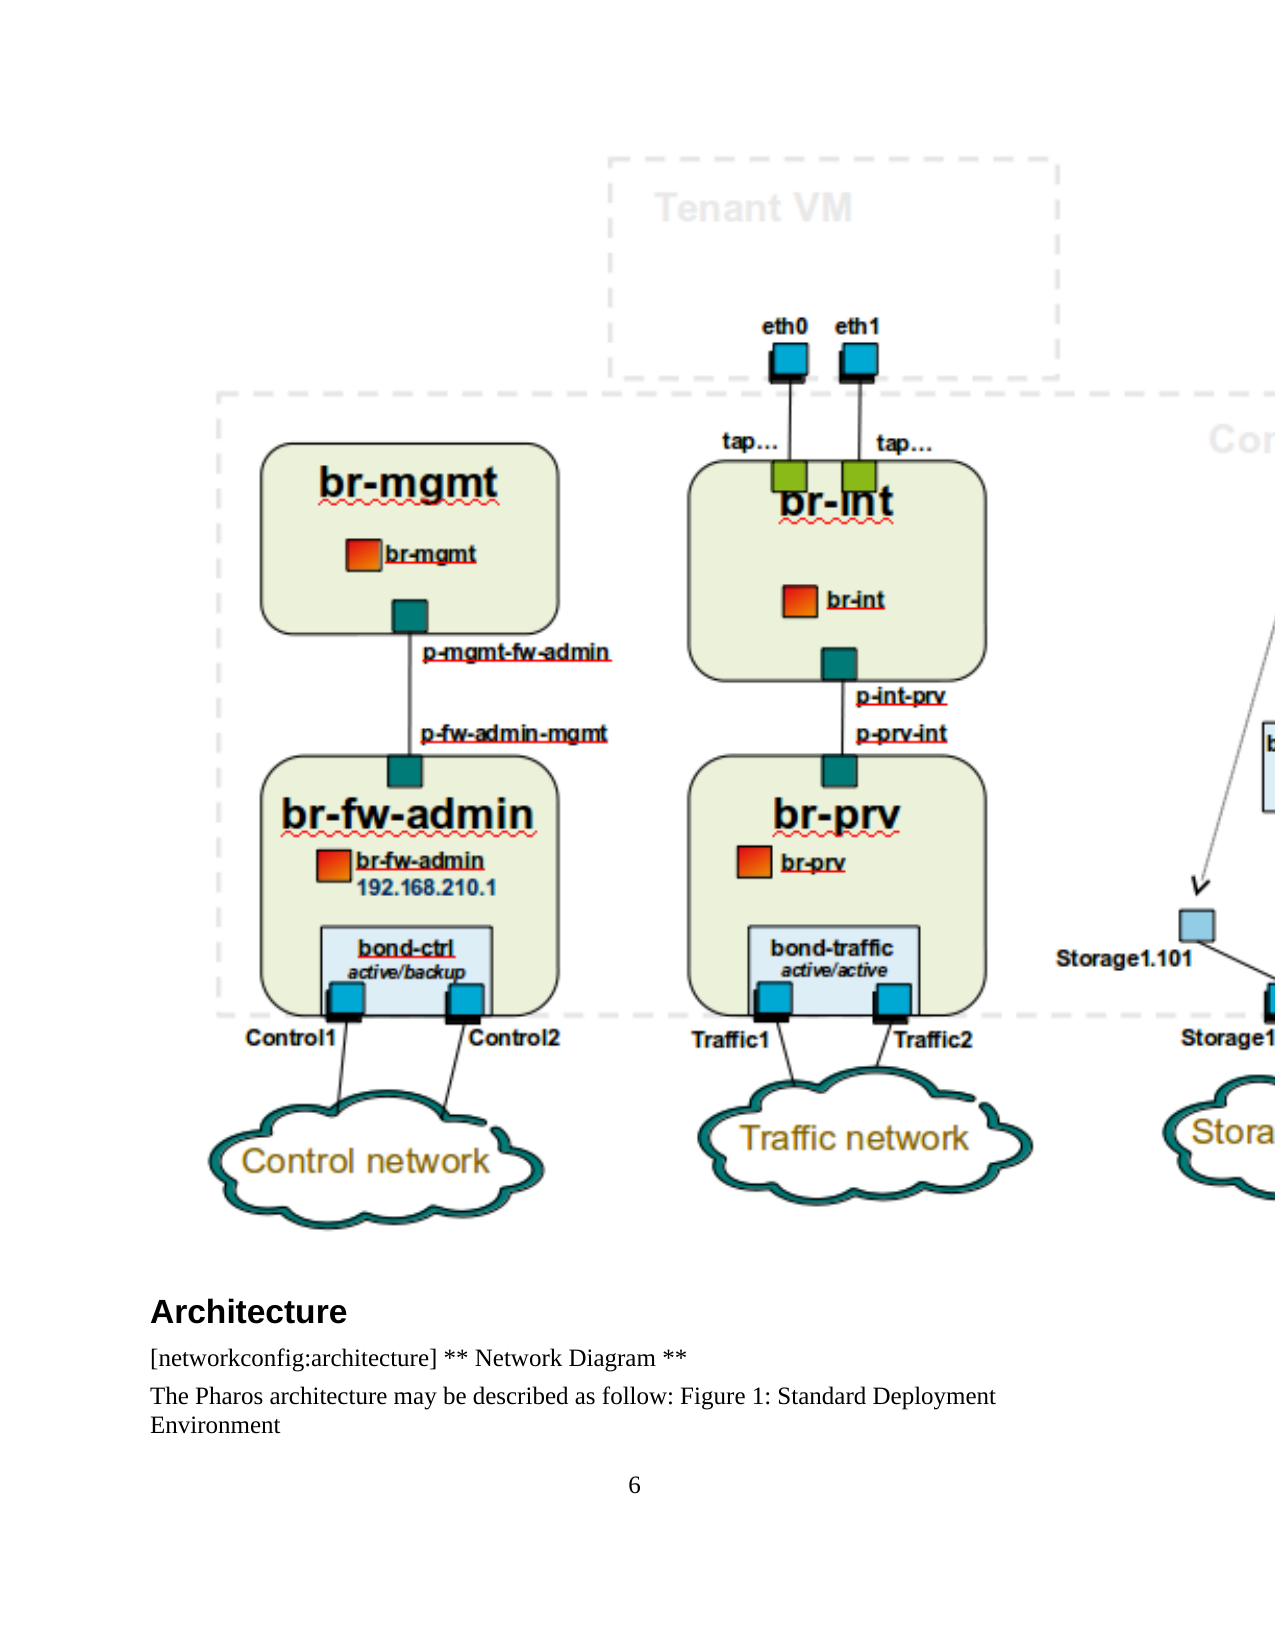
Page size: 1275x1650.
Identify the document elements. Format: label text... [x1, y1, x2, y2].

picture [150, 150, 1275, 1259]
text [networkconfig:architecture] ** Network Diagram ** [150, 1343, 1125, 1372]
text The Pharos architecture may be described as follow: Figure 1: Standard Deployment Environment [150, 1381, 1125, 1439]
subtitle Architecture [150, 1292, 1125, 1331]
